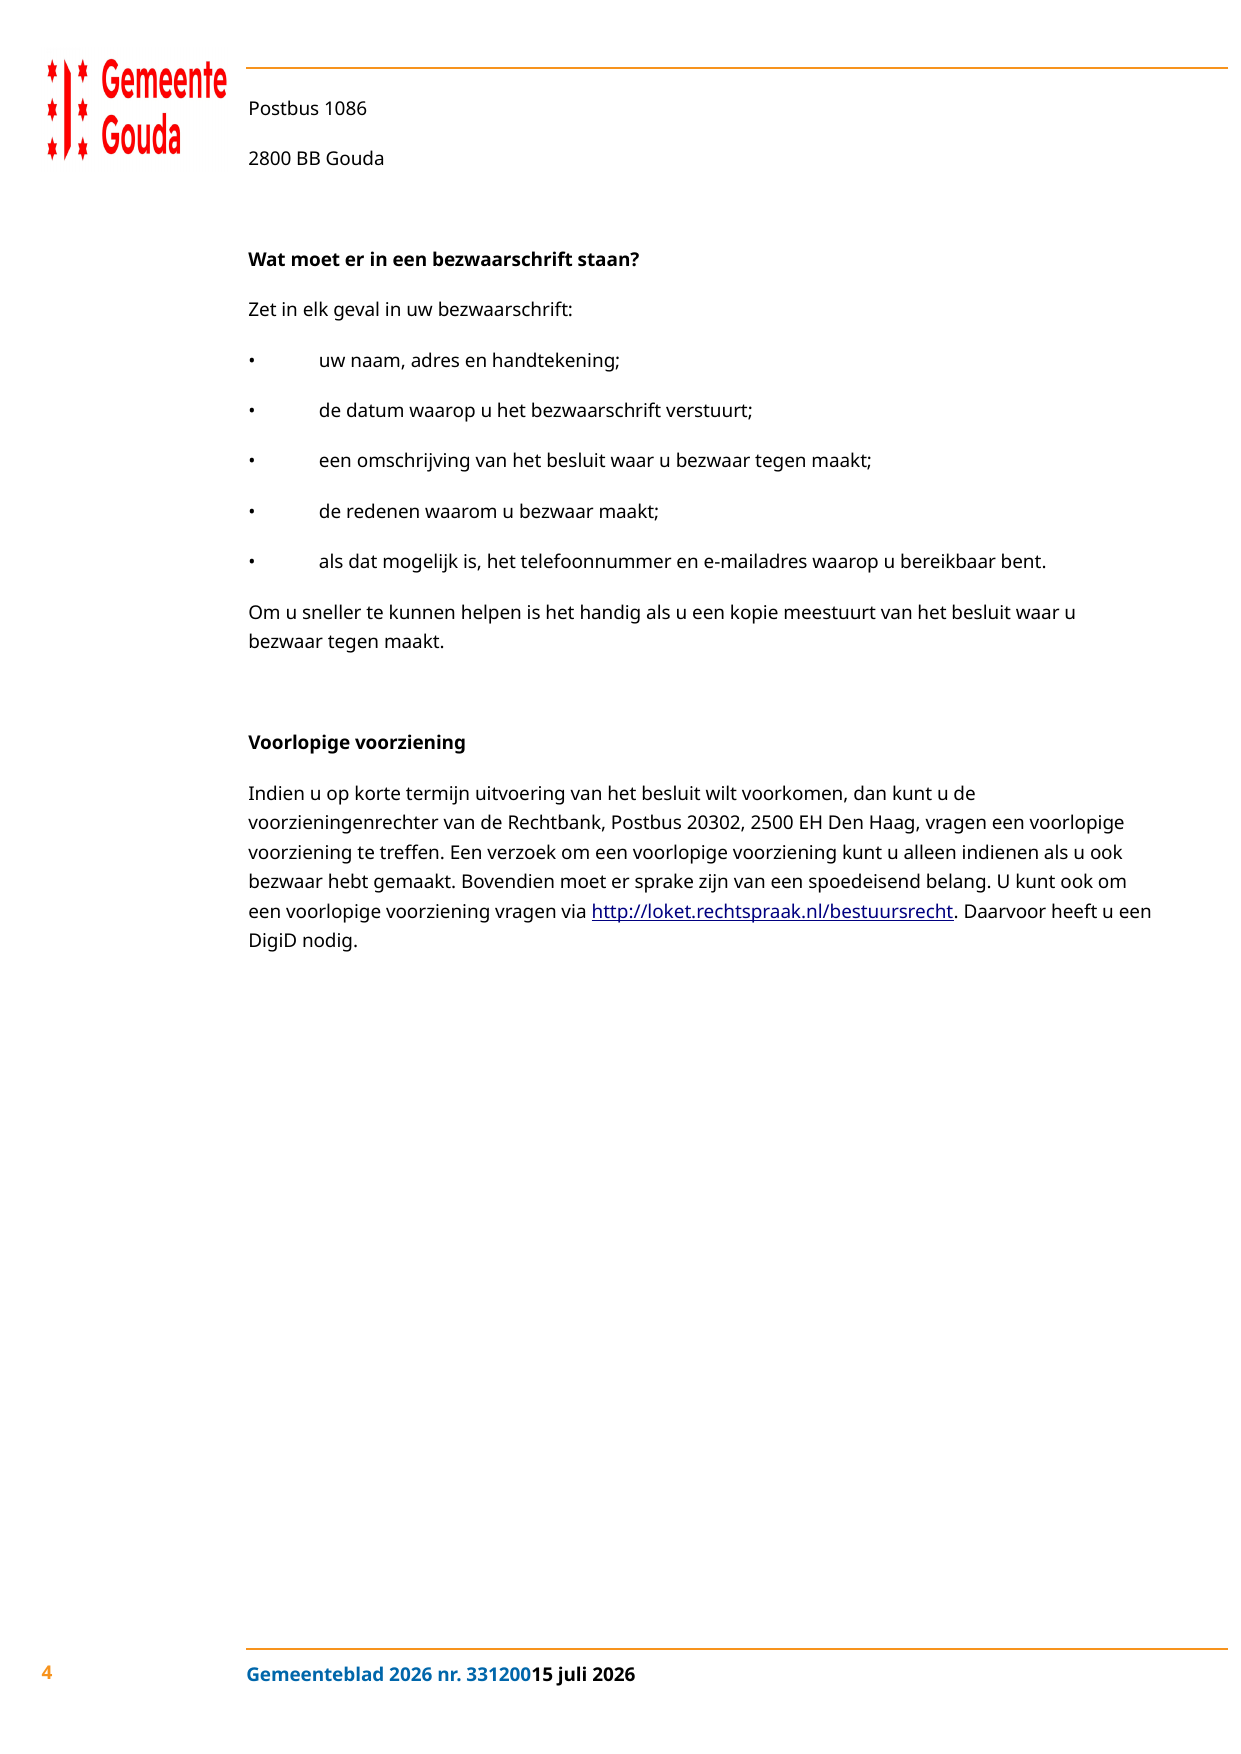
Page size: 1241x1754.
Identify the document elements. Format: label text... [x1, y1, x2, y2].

text Wat moet er in een bezwaarschrift staan? [248, 246, 1152, 272]
text • de datum waarop u het bezwaarschrift verstuurt; [248, 397, 1152, 423]
text • uw naam, adres en handtekening; [248, 347, 1152, 373]
picture [41, 47, 231, 172]
text 2800 BB Gouda [248, 145, 1152, 171]
text Postbus 1086 [248, 95, 1152, 121]
text • een omschrijving van het besluit waar u bezwaar tegen maakt; [248, 448, 1152, 473]
text • als dat mogelijk is, het telefoonnummer en e-mailadres waarop u bereikbaar bent. [248, 548, 1152, 574]
text Om u sneller te kunnen helpen is het handig als u een kopie meestuurt van het besluit waar u bezwaar tegen maakt. [248, 599, 1152, 654]
text Indien u op korte termijn uitvoering van het besluit wilt voorkomen, dan kunt u de voorzieningenrechter van de Rechtbank, Postbus 20302, 2500 EH Den Haag, vragen een voorlopige voorziening te treffen. Een verzoek om een voorlopige voorziening kunt u alleen indienen als u ook bezwaar hebt gemaakt. Bovendien moet er sprake zijn van een spoedeisend belang. U kunt ook om een voorlopige voorziening vragen via http://loket.rechtspraak.nl/bestuursrecht. Daarvoor heeft u een DigiD nodig. [248, 780, 1152, 953]
text Voorlopige voorziening [248, 729, 1152, 755]
text Zet in elk geval in uw bezwaarschrift: [248, 296, 1152, 322]
text • de redenen waarom u bezwaar maakt; [248, 498, 1152, 524]
